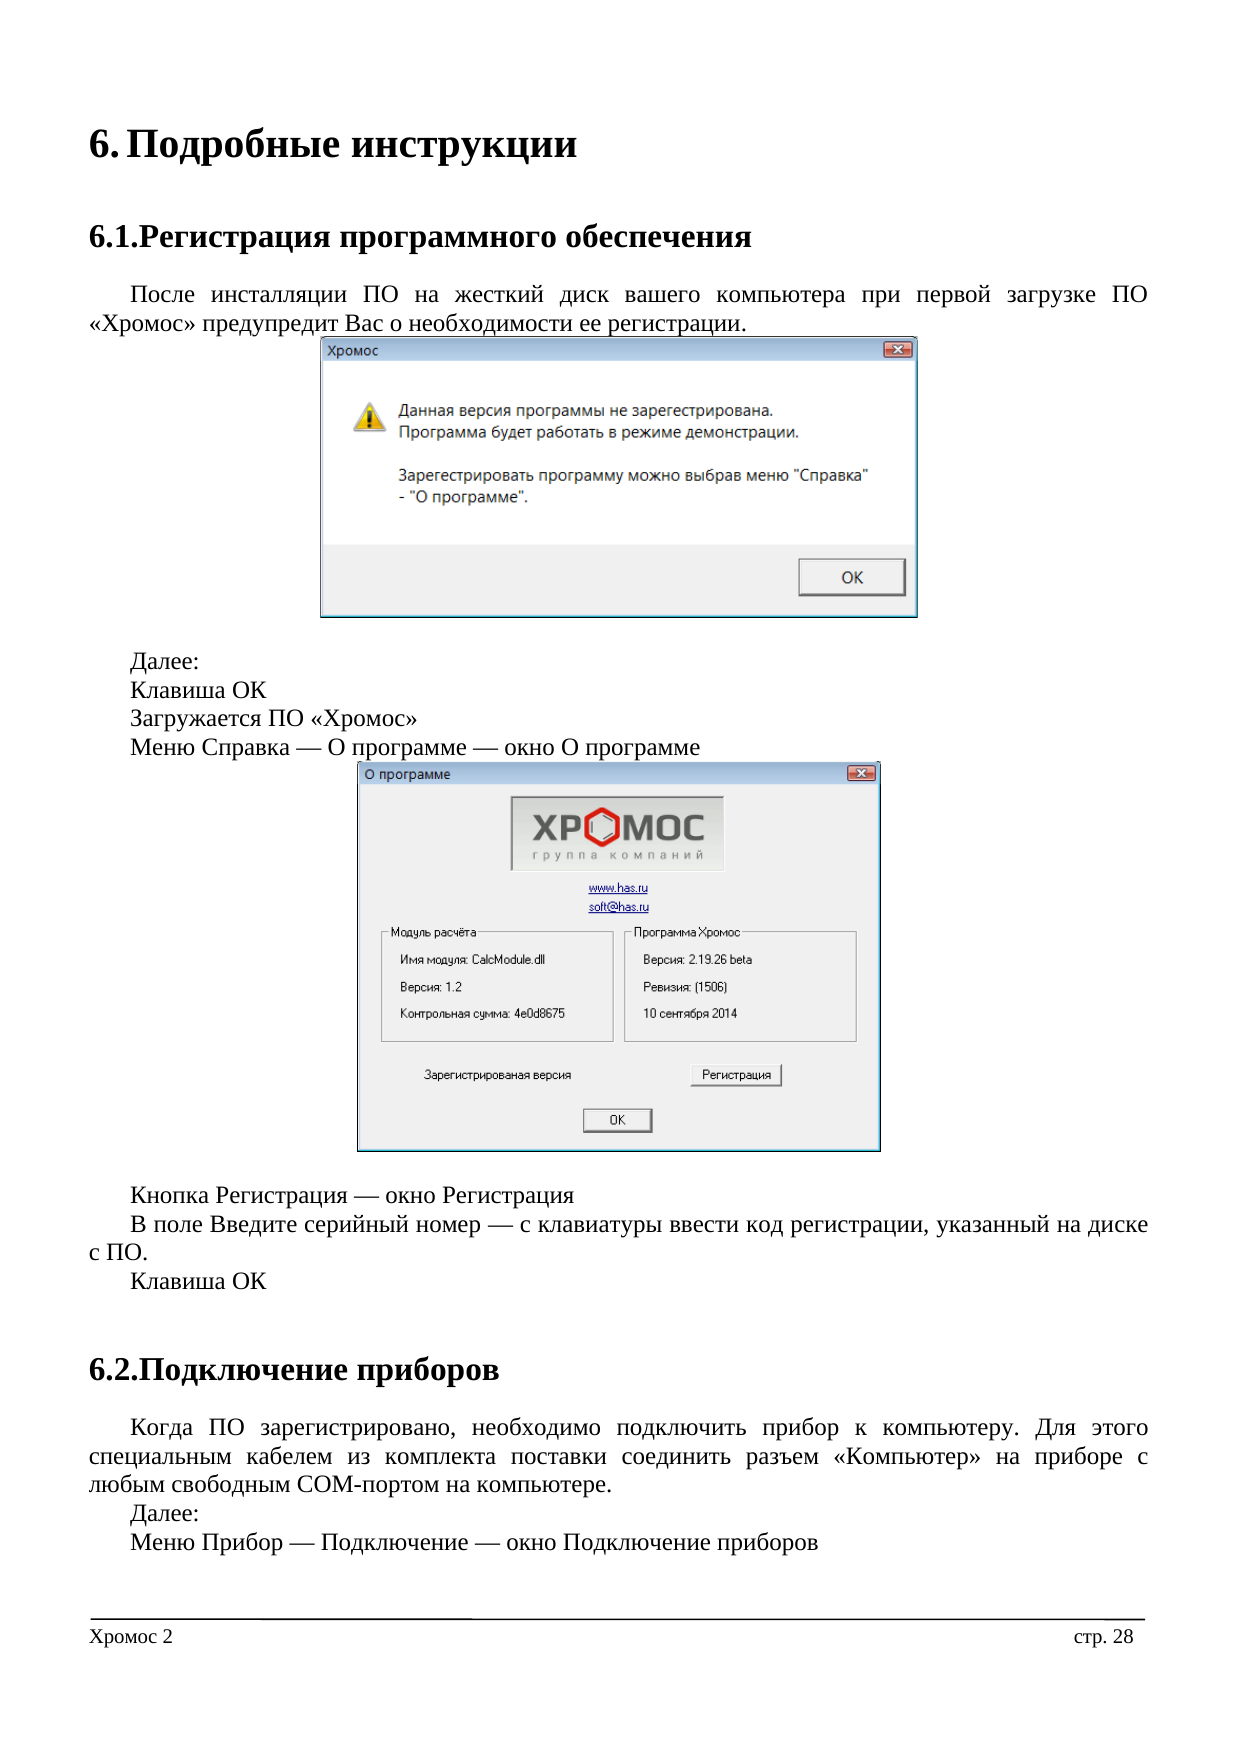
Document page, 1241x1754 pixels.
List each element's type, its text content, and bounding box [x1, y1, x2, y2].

text Далее: [88, 1498, 1149, 1527]
text Меню Справка — О программе — окно О программе [88, 732, 1149, 761]
text Когда ПО зарегистрировано, необходимо подключить прибор к компьютеру. Для этого специальным кабелем из комплекта поставки соединить разъем «Компьютер» на приборе с любым свободным СОМ-портом на компьютере. [88, 1412, 1149, 1498]
picture [320, 336, 918, 618]
text Меню Прибор — Подключение — окно Подключение приборов [88, 1527, 1149, 1556]
text Кнопка Регистрация — окно Регистрация [88, 1180, 1149, 1209]
subtitle Подробные инструкции [88, 118, 1149, 166]
text Клавиша ОК [88, 675, 1149, 703]
text Далее: [88, 646, 1149, 675]
text После инсталляции ПО на жесткий диск вашего компьютера при первой загрузке ПО «Хромос» предупредит Вас о необходимости ее регистрации. [88, 279, 1149, 337]
text Загружается ПО «Хромос» [88, 703, 1149, 732]
subtitle Подключение приборов [88, 1349, 1149, 1387]
text Клавиша ОК [88, 1266, 1149, 1295]
subtitle Регистрация программного обеспечения [88, 216, 1149, 254]
text В поле Введите серийный номер — с клавиатуры ввести код регистрации, указанный на диске с ПО. [88, 1209, 1149, 1266]
picture [357, 761, 881, 1152]
